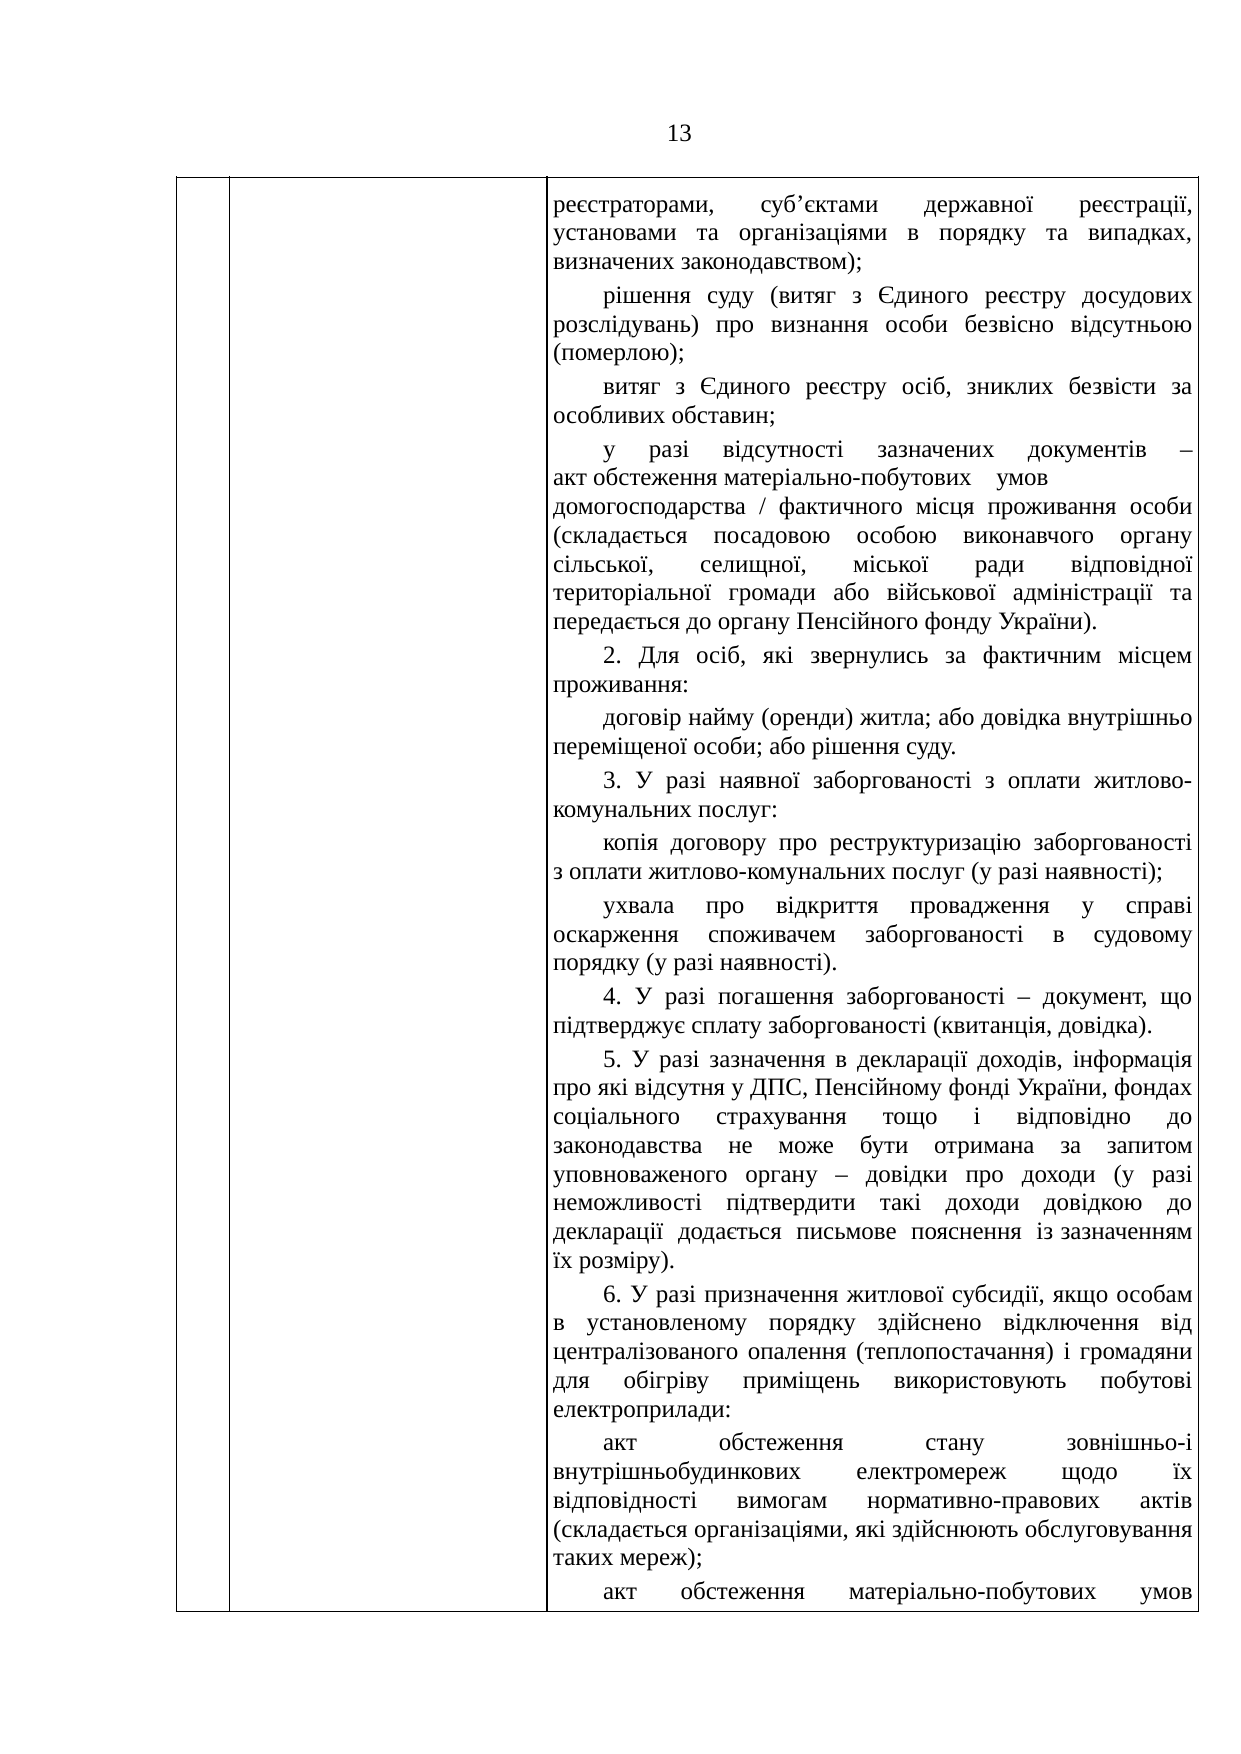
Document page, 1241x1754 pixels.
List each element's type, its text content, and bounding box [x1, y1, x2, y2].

table_cell [230, 178, 546, 1611]
table_cell реєстраторами, суб’єктами державної реєстрації, установами та організаціями в порядку та випадках, визначених законодавством); рішення суду (витяг з Єдиного реєстру досудових розслідувань) про визнання особи безвісно відсутньою (померлою); витяг з Єдиного реєстру осіб, зниклих безвісти за особливих обставин; у разі відсутності зазначених документів – акт обстеження матеріально-побутових умов домогосподарства / фактичного місця проживання особи (складається посадовою особою виконавчого органу сільської, селищної, міської ради відповідної територіальної громади або військової адміністрації та передається до органу Пенсійного фонду України). 2. Для осіб, які звернулись за фактичним місцем проживання: договір найму (оренди) житла; або довідка внутрішньо переміщеної особи; або рішення суду. 3. У разі наявної заборгованості з оплати житлово- комунальних послуг: копія договору про реструктуризацію заборгованості з оплати житлово-комунальних послуг (у разі наявності); ухвала про відкриття провадження у справі оскарження споживачем заборгованості в судовому порядку (у разі наявності). 4. У разі погашення заборгованості – документ, що підтверджує сплату заборгованості (квитанція, довідка). 5. У разі зазначення в декларації доходів, інформація про які відсутня у ДПС, Пенсійному фонді України, фондах соціального страхування тощо і відповідно до законодавства не може бути отримана за запитом уповноваженого органу – довідки про доходи (у разі неможливості підтвердити такі доходи довідкою до декларації додається письмове пояснення із зазначенням їх розміру). 6. У разі призначення житлової субсидії, якщо особам в установленому порядку здійснено відключення від централізованого опалення (теплопостачання) і громадяни для обігріву приміщень використовують побутові електроприлади: акт обстеження стану зовнішньо-і внутрішньобудинкових електромереж щодо їх відповідності вимогам нормативно-правових актів (складається організаціями, які здійснюють обслуговування таких мереж); акт обстеження матеріально-побутових умов [548, 178, 1198, 1611]
table_cell [177, 178, 229, 1611]
